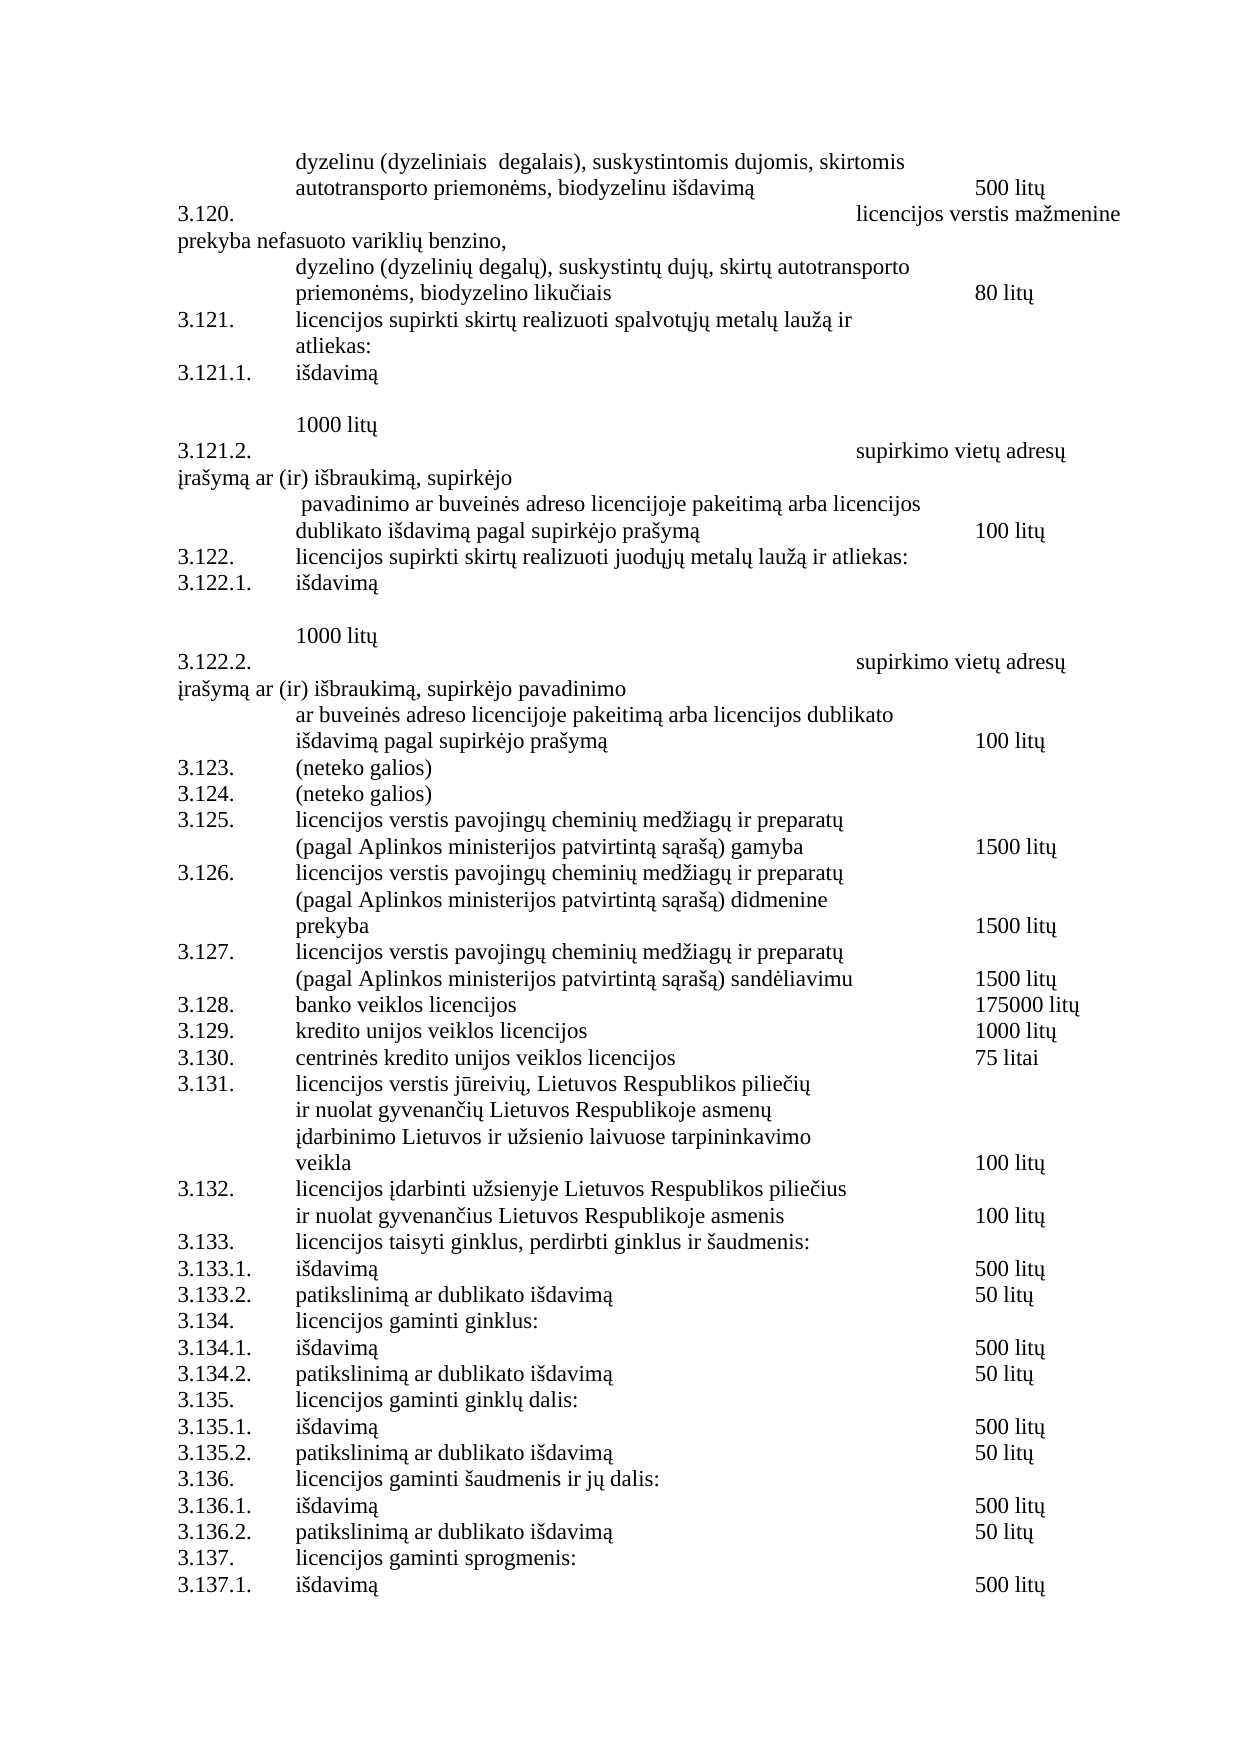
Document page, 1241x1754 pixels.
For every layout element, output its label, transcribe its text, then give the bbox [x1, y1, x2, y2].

text dyzelinu (dyzeliniais degalais), suskystintomis dujomis, skirtomis [177, 148, 1122, 174]
list supirkimo vietų adresų įrašymą ar (ir) išbraukimą, supirkėjo [177, 438, 1122, 490]
text 3.125. licencijos verstis pavojingų cheminių medžiagų ir preparatų (pagal Aplinkos ministerijos patvirtintą sąrašą) gamyba 1500 litų [177, 807, 1122, 859]
text 3.137.1. išdavimą 500 litų [177, 1571, 1122, 1597]
text išdavimą pagal supirkėjo prašymą 100 litų [177, 727, 1122, 754]
list licencijos verstis mažmenine prekyba nefasuoto variklių benzino, [177, 200, 1122, 253]
text 3.122. licencijos supirkti skirtų realizuoti juodųjų metalų laužą ir atliekas: [177, 543, 989, 569]
text ar buveinės adreso licencijoje pakeitimą arba licencijos dublikato [177, 701, 1122, 727]
text 3.124. (neteko galios) [177, 780, 1122, 807]
list supirkimo vietų adresų įrašymą ar (ir) išbraukimą, supirkėjo pavadinimo [177, 648, 1122, 701]
text 3.130. centrinės kredito unijos veiklos licencijos 75 litai [177, 1044, 1122, 1070]
text 3.134.1. išdavimą 500 litų [177, 1334, 1122, 1360]
text 3.129. kredito unijos veiklos licencijos 1000 litų [177, 1017, 1122, 1044]
text 3.132. licencijos įdarbinti užsienyje Lietuvos Respublikos piliečius ir nuolat gyvenančius Lietuvos Respublikoje asmenis 100 litų [177, 1176, 1122, 1228]
text 3.135.1. išdavimą 500 litų [177, 1413, 1122, 1439]
text 3.121.1. išdavimą 1000 litų [177, 358, 974, 438]
text autotransporto priemonėms, biodyzelinu išdavimą 500 litų [177, 174, 1122, 200]
text 3.121. licencijos supirkti skirtų realizuoti spalvotųjų metalų laužą ir atliekas: [177, 306, 916, 358]
text 3.137. licencijos gaminti sprogmenis: [177, 1544, 1122, 1571]
text 3.136. licencijos gaminti šaudmenis ir jų dalis: [177, 1465, 1122, 1492]
text 3.123. (neteko galios) [177, 754, 1122, 780]
text 3.122.1. išdavimą 1000 litų [177, 569, 989, 648]
text pavadinimo ar buveinės adreso licencijoje pakeitimą arba licencijos [177, 490, 1122, 517]
text 3.135. licencijos gaminti ginklų dalis: [177, 1386, 1122, 1413]
text 3.133.1. išdavimą 500 litų [177, 1254, 1122, 1281]
text 3.136.2. patikslinimą ar dublikato išdavimą 50 litų [177, 1518, 1122, 1544]
text 3.136.1. išdavimą 500 litų [177, 1492, 1122, 1518]
text 3.128. banko veiklos licencijos 175000 litų [177, 991, 1122, 1017]
text 3.127. licencijos verstis pavojingų cheminių medžiagų ir preparatų (pagal Aplinkos ministerijos patvirtintą sąrašą) sandėliavimu 1500 litų [177, 938, 1122, 991]
text 3.135.2. patikslinimą ar dublikato išdavimą 50 litų [177, 1439, 1122, 1465]
text priemonėms, biodyzelino likučiais 80 litų [177, 279, 1122, 306]
text 3.133.2. patikslinimą ar dublikato išdavimą 50 litų [177, 1281, 1122, 1307]
text 3.126. licencijos verstis pavojingų cheminių medžiagų ir preparatų (pagal Aplinkos ministerijos patvirtintą sąrašą) didmenine prekyba 1500 litų [177, 859, 1122, 938]
text dublikato išdavimą pagal supirkėjo prašymą 100 litų [177, 517, 1122, 543]
text 3.134.2. patikslinimą ar dublikato išdavimą 50 litų [177, 1360, 1122, 1386]
text 3.131. licencijos verstis jūreivių, Lietuvos Respublikos piliečių ir nuolat gyvenančių Lietuvos Respublikoje asmenų įdarbinimo Lietuvos ir užsienio laivuose tarpininkavimo veikla 100 litų [177, 1070, 1122, 1176]
text dyzelino (dyzelinių degalų), suskystintų dujų, skirtų autotransporto [177, 253, 1122, 279]
text 3.134. licencijos gaminti ginklus: [177, 1307, 1122, 1334]
text 3.133. licencijos taisyti ginklus, perdirbti ginklus ir šaudmenis: [177, 1228, 1122, 1254]
